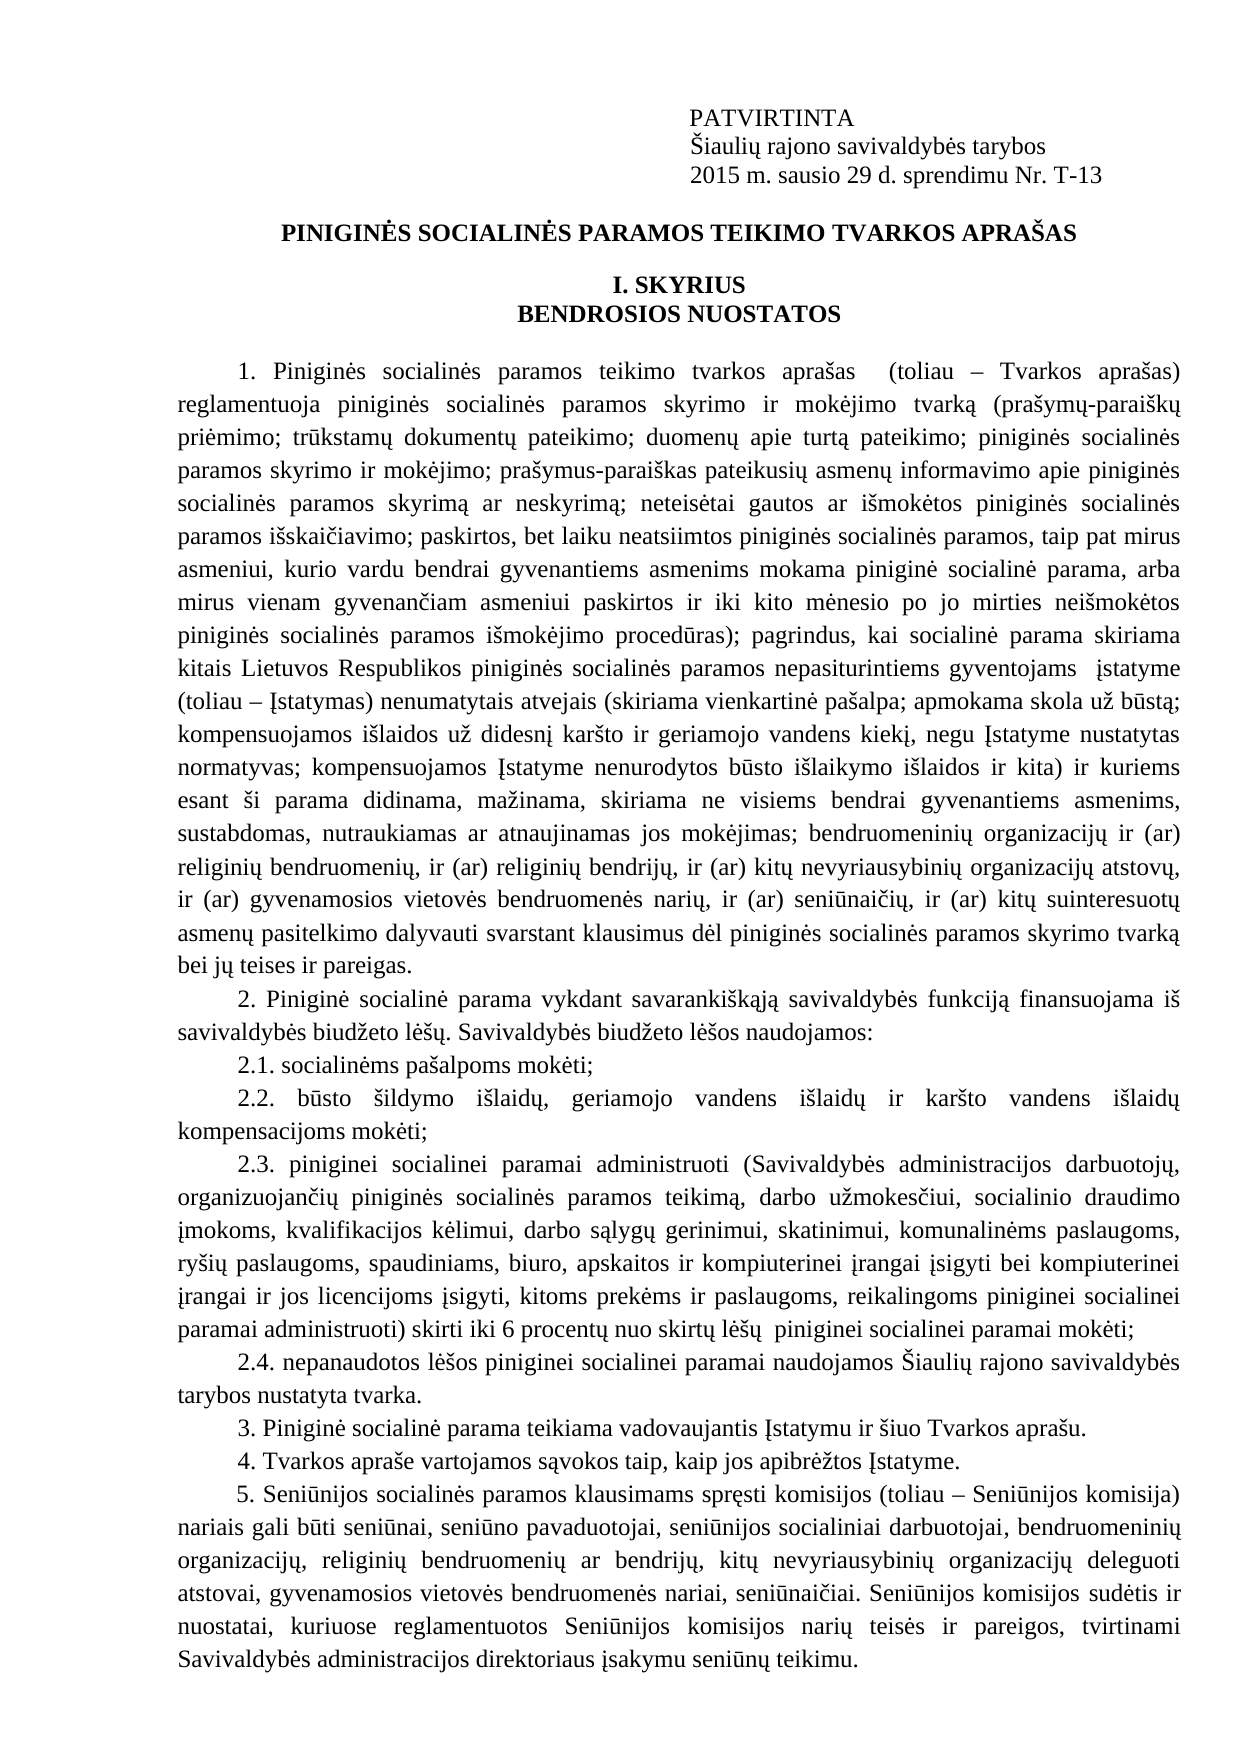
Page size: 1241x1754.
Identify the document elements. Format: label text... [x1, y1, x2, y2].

text 2. Piniginė socialinė parama vykdant savarankiškąją savivaldybės funkciją finansuojama iš savivaldybės biudžeto lėšų. Savivaldybės biudžeto lėšos naudojamos: [177, 984, 1181, 1045]
text 2.4. nepanaudotos lėšos piniginei socialinei paramai naudojamos Šiaulių rajono savivaldybės tarybos nustatyta tvarka. [177, 1347, 1181, 1409]
text 2015 m. sausio 29 d. sprendimu Nr. T-13 [177, 160, 1181, 189]
text 3. Piniginė socialinė parama teikiama vadovaujantis Įstatymu ir šiuo Tvarkos aprašu. [177, 1413, 1181, 1442]
text 1. Piniginės socialinės paramos teikimo tvarkos aprašas (toliau – Tvarkos aprašas) reglamentuoja piniginės socialinės paramos skyrimo ir mokėjimo tvarką (prašymų-paraiškų priėmimo; trūkstamų dokumentų pateikimo; duomenų apie turtą pateikimo; piniginės socialinės paramos skyrimo ir mokėjimo; prašymus-paraiškas pateikusių asmenų informavimo apie piniginės socialinės paramos skyrimą ar neskyrimą; neteisėtai gautos ar išmokėtos piniginės socialinės paramos išskaičiavimo; paskirtos, bet laiku neatsiimtos piniginės socialinės paramos, taip pat mirus asmeniui, kurio vardu bendrai gyvenantiems asmenims mokama piniginė socialinė parama, arba mirus vienam gyvenančiam asmeniui paskirtos ir iki kito mėnesio po jo mirties neišmokėtos piniginės socialinės paramos išmokėjimo procedūras); pagrindus, kai socialinė parama skiriama kitais Lietuvos Respublikos piniginės socialinės paramos nepasiturintiems gyventojams įstatyme (toliau – Įstatymas) nenumatytais atvejais (skiriama vienkartinė pašalpa; apmokama skola už būstą; kompensuojamos išlaidos už didesnį karšto ir geriamojo vandens kiekį, negu Įstatyme nustatytas normatyvas; kompensuojamos Įstatyme nenurodytos būsto išlaikymo išlaidos ir kita) ir kuriems esant ši parama didinama, mažinama, skiriama ne visiems bendrai gyvenantiems asmenims, sustabdomas, nutraukiamas ar atnaujinamas jos mokėjimas; bendruomeninių organizacijų ir (ar) religinių bendruomenių, ir (ar) religinių bendrijų, ir (ar) kitų nevyriausybinių organizacijų atstovų, ir (ar) gyvenamosios vietovės bendruomenės narių, ir (ar) seniūnaičių, ir (ar) kitų suinteresuotų asmenų pasitelkimo dalyvauti svarstant klausimus dėl piniginės socialinės paramos skyrimo tvarką bei jų teises ir pareigas. [177, 356, 1181, 979]
text 2.1. socialinėms pašalpoms mokėti; [177, 1050, 1181, 1078]
text PINIGINĖS SOCIALINĖS PARAMOS TEIKIMO TVARKOS APRAŠAS [177, 218, 1181, 246]
text 5. Seniūnijos socialinės paramos klausimams spręsti komisijos (toliau – Seniūnijos komisija) nariais gali būti seniūnai, seniūno pavaduotojai, seniūnijos socialiniai darbuotojai, bendruomeninių organizacijų, religinių bendruomenių ar bendrijų, kitų nevyriausybinių organizacijų deleguoti atstovai, gyvenamosios vietovės bendruomenės nariai, seniūnaičiai. Seniūnijos komisijos sudėtis ir nuostatai, kuriuose reglamentuotos Seniūnijos komisijos narių teisės ir pareigos, tvirtinami Savivaldybės administracijos direktoriaus įsakymu seniūnų teikimu. [177, 1479, 1181, 1673]
text BENDROSIOS NUOSTATOS [177, 299, 1181, 328]
text 2.2. būsto šildymo išlaidų, geriamojo vandens išlaidų ir karšto vandens išlaidų kompensacijoms mokėti; [177, 1083, 1181, 1144]
text 4. Tvarkos apraše vartojamos sąvokos taip, kaip jos apibrėžtos Įstatyme. [177, 1446, 1181, 1475]
text PATVIRTINTA [177, 103, 1181, 131]
text Šiaulių rajono savivaldybės tarybos [177, 131, 1181, 160]
text I. SKYRIUS [177, 270, 1181, 299]
text 2.3. piniginei socialinei paramai administruoti (Savivaldybės administracijos darbuotojų, organizuojančių piniginės socialinės paramos teikimą, darbo užmokesčiui, socialinio draudimo įmokoms, kvalifikacijos kėlimui, darbo sąlygų gerinimui, skatinimui, komunalinėms paslaugoms, ryšių paslaugoms, spaudiniams, biuro, apskaitos ir kompiuterinei įrangai įsigyti bei kompiuterinei įrangai ir jos licencijoms įsigyti, kitoms prekėms ir paslaugoms, reikalingoms piniginei socialinei paramai administruoti) skirti iki 6 procentų nuo skirtų lėšų piniginei socialinei paramai mokėti; [177, 1149, 1181, 1343]
